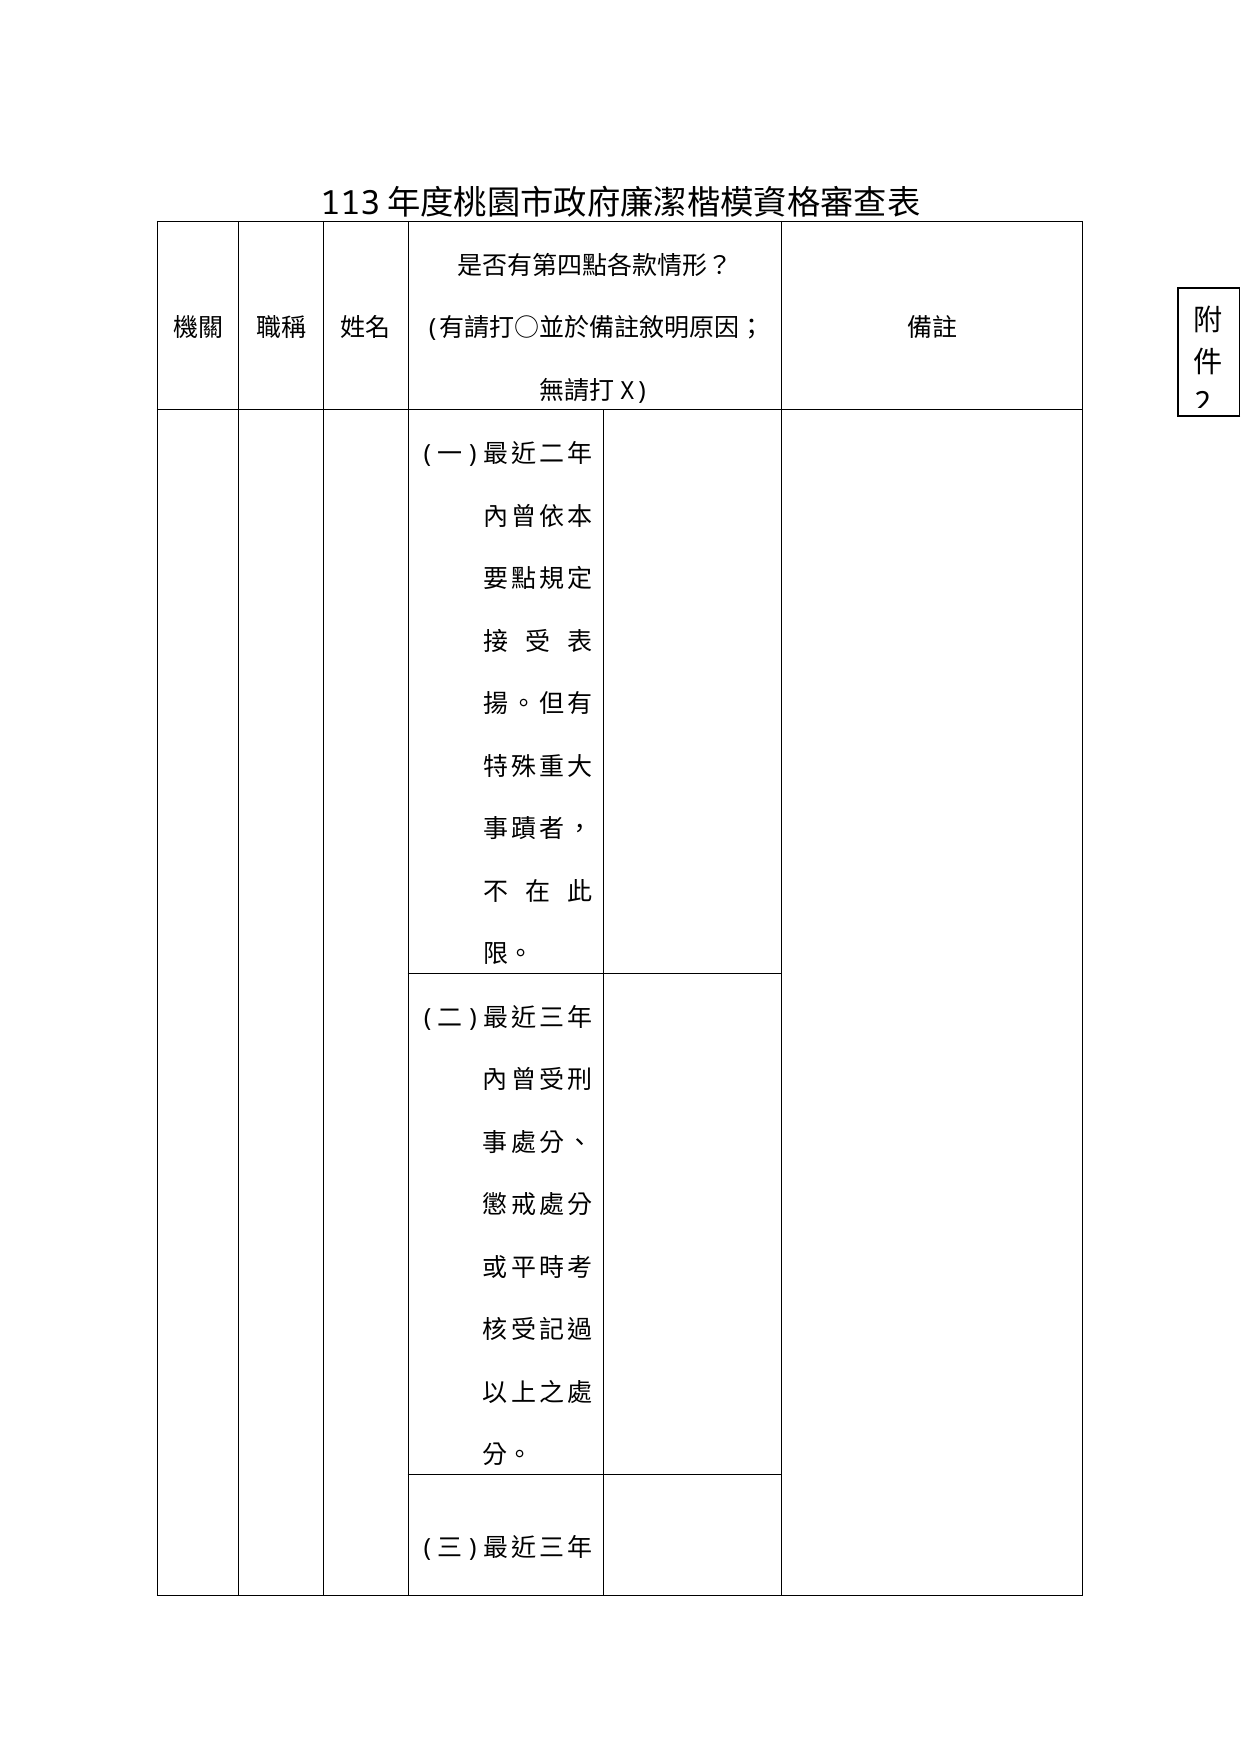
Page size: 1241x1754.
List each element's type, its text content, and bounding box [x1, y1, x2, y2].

table_cell [782, 410, 1082, 1595]
table_header 備註 [782, 222, 1082, 409]
table_cell (一)最近二年內曾依本要點規定接受表揚。但有特殊重大事蹟者，不在此限。 [409, 410, 603, 973]
text 2 [1194, 381, 1223, 408]
table_cell [158, 410, 238, 1595]
table_cell [604, 1475, 781, 1595]
table_header 職稱 [239, 222, 323, 409]
table_cell [239, 410, 323, 1595]
table_cell (二)最近三年內曾受刑事處分、懲戒處分或平時考核受記過以上之處分。 [409, 974, 603, 1474]
table_header 機關 [158, 222, 238, 409]
table_header 是否有第四點各款情形？ (有請打○並於備註敘明原因； 無請打X) [409, 222, 781, 409]
table_cell (三)最近三年 [409, 1475, 603, 1595]
text 113年度桃園市政府廉潔楷模資格審查表 [187, 158, 1053, 221]
table_header 姓名 [324, 222, 408, 409]
text [1179, 289, 1239, 415]
table_cell [324, 410, 408, 1595]
table_cell [604, 974, 781, 1474]
table_cell [604, 410, 781, 973]
text 附件 [1194, 296, 1223, 381]
